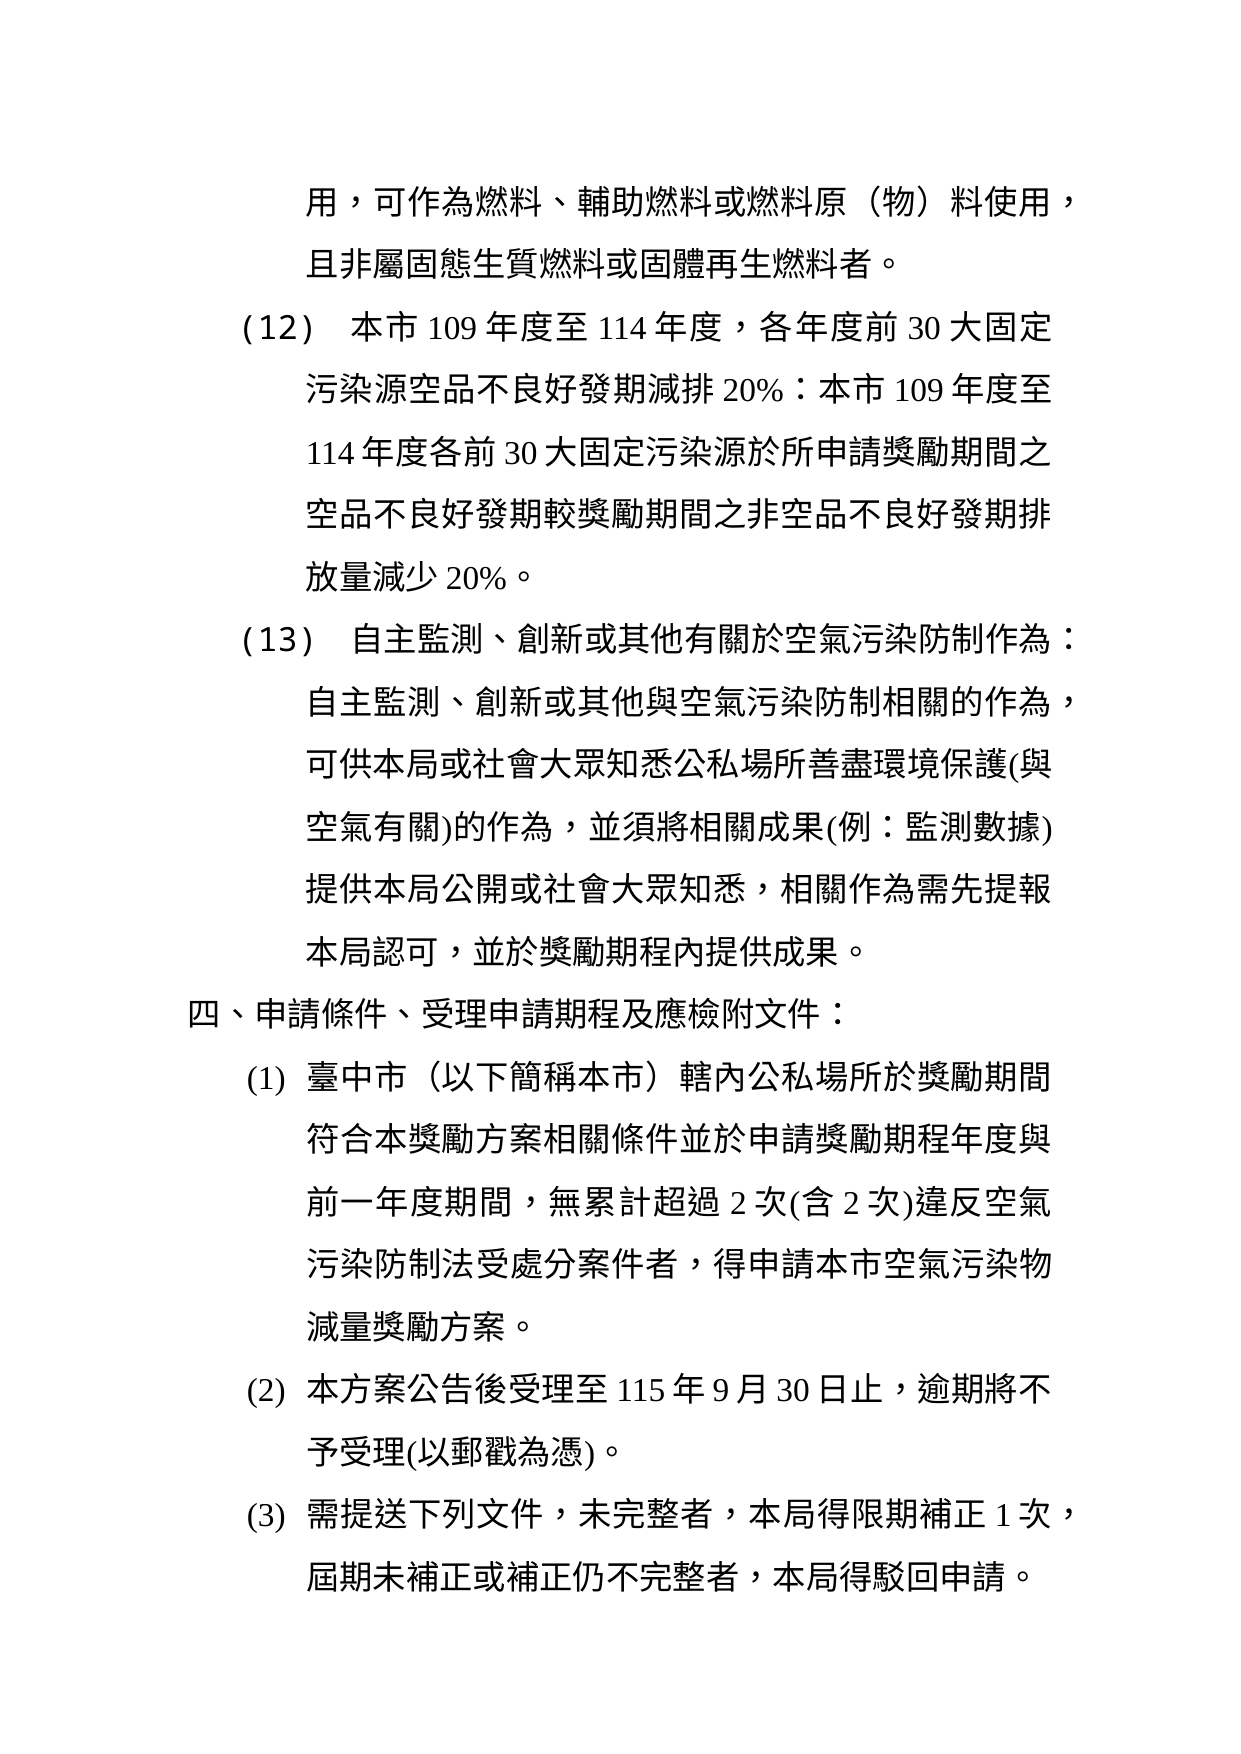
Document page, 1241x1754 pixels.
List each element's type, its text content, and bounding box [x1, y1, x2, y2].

list 臺中市（以下簡稱本市）轄內公私場所於獎勵期間符合本獎勵方案相關條件並於申請獎勵期程年度與前一年度期間，無累計超過2次(含2次)違反空氣污染防制法受處分案件者，得申請本市空氣污染物減量獎勵方案。 [247, 1033, 1053, 1346]
list 需提送下列文件，未完整者，本局得限期補正1次，屆期未補正或補正仍不完整者，本局得駁回申請。 [247, 1471, 1053, 1596]
list 自主監測、創新或其他有關於空氣污染防制作為：自主監測、創新或其他與空氣污染防制相關的作為，可供本局或社會大眾知悉公私場所善盡環境保護(與空氣有關)的作為，並須將相關成果(例：監測數據)提供本局公開或社會大眾知悉，相關作為需先提報本局認可，並於獎勵期程內提供成果。 [237, 596, 1053, 971]
list 本方案公告後受理至115年9月30日止，逾期將不予受理(以郵戳為憑)。 [247, 1346, 1053, 1471]
list 廢棄物再利用燃料：指符合中央主管機關或中央目的事業主管機關所公告之事業廢棄物再利用規定、經直轄市、縣（市）主管機關核准或廠內自行再利用，可作為燃料、輔助燃料或燃料原（物）料使用，且非屬固態生質燃料或固體再生燃料者。 [237, 158, 1053, 283]
text 四、申請條件、受理申請期程及應檢附文件： [187, 971, 1053, 1033]
list 本市109年度至114年度，各年度前30大固定污染源空品不良好發期減排20%：本市109年度至114年度各前30大固定污染源於所申請獎勵期間之空品不良好發期較獎勵期間之非空品不良好發期排放量減少20%。 [237, 283, 1053, 596]
